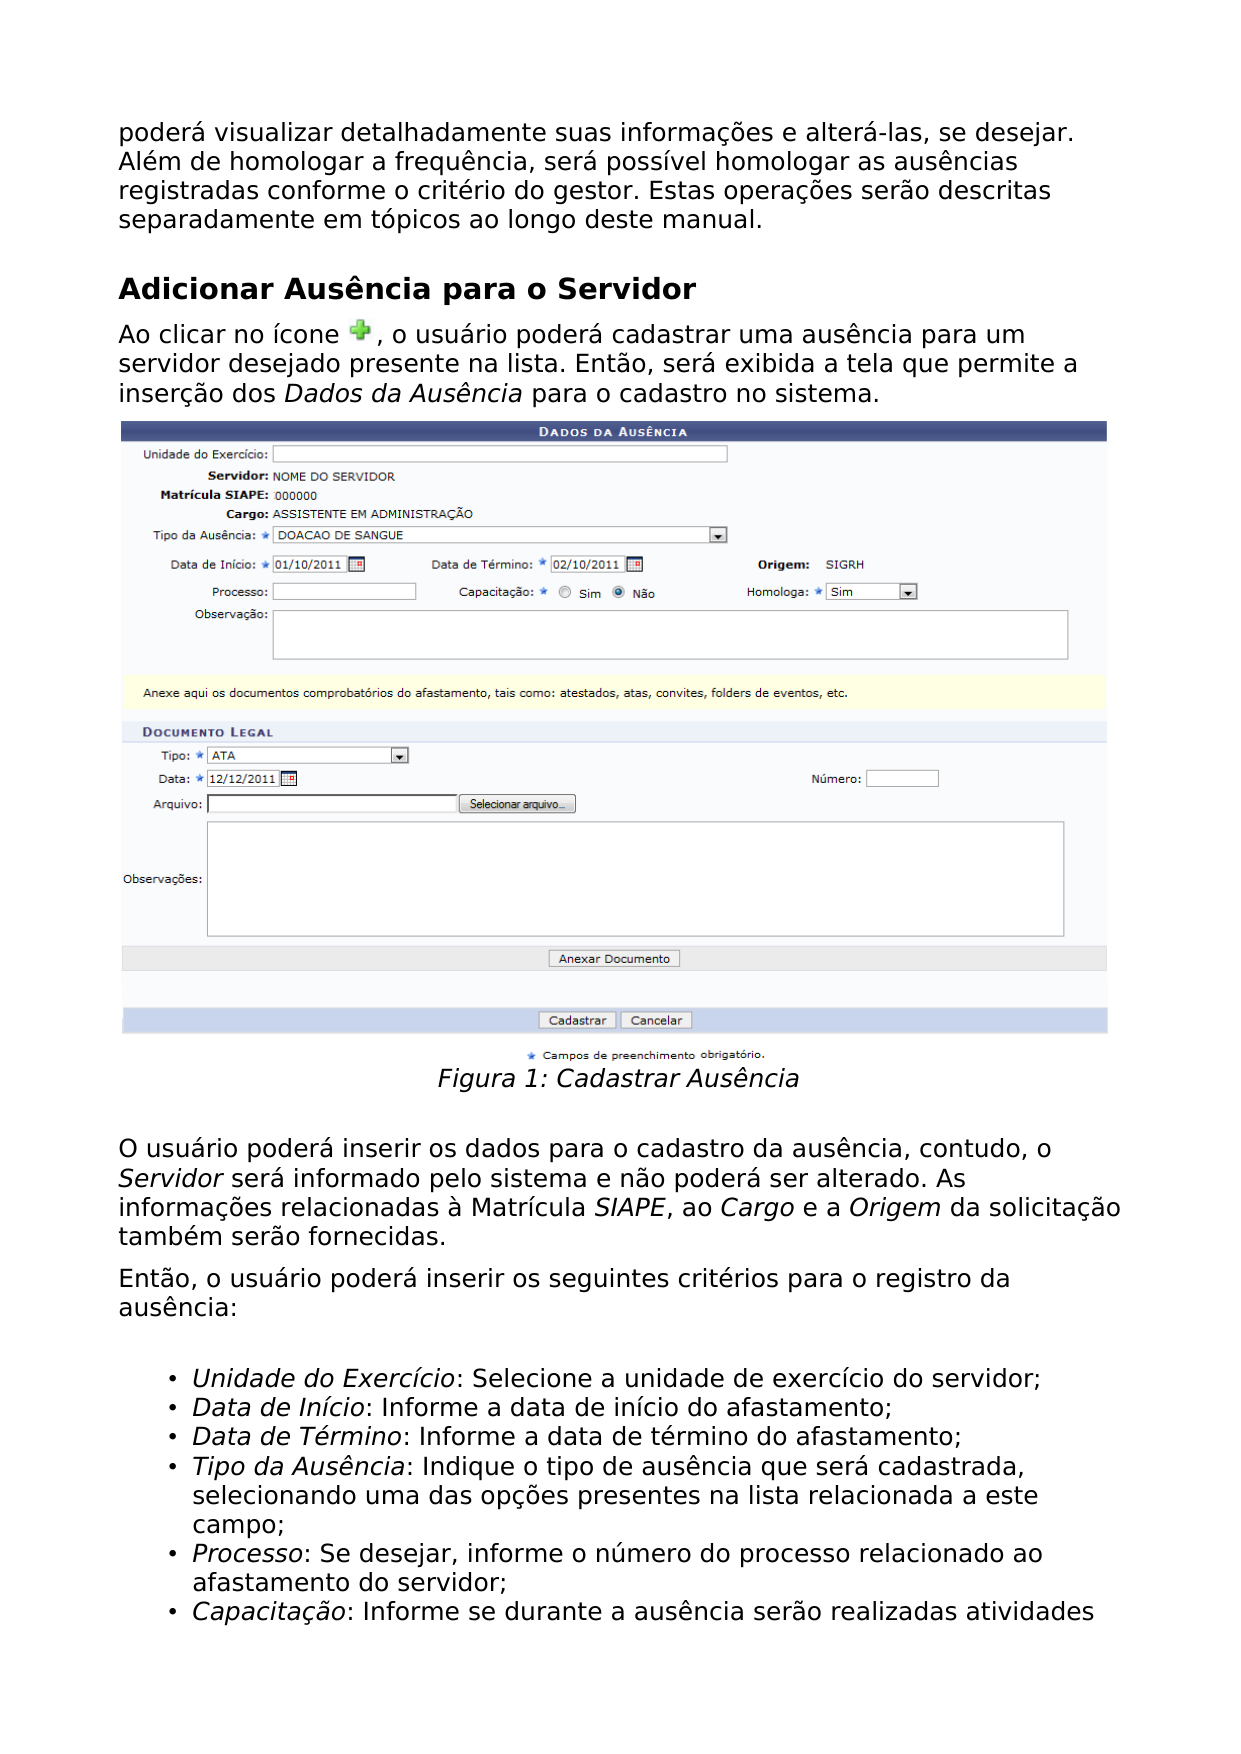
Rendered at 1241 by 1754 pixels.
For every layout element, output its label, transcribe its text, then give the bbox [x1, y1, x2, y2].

list Processo: Se desejar, informe o número do processo relacionado ao afastamento do servidor; [177, 1539, 1122, 1597]
picture [118, 420, 1123, 1064]
picture [347, 318, 376, 344]
list Capacitação: Informe se durante a ausência serão realizadas atividades [177, 1597, 1122, 1627]
list Data de Término: Informe a data de término do afastamento; [177, 1422, 1122, 1452]
text Figura 1: Cadastrar Ausência [118, 1064, 1122, 1093]
list Tipo da Ausência: Indique o tipo de ausência que será cadastrada, selecionando uma das opções presentes na lista relacionada a este campo; [177, 1452, 1122, 1539]
text Então, o usuário poderá inserir os seguintes critérios para o registro da ausência: [118, 1264, 1122, 1322]
text O usuário poderá inserir os dados para o cadastro da ausência, contudo, o Servidor será informado pelo sistema e não poderá ser alterado. As informações relacionadas à Matrícula SIAPE, ao Cargo e a Origem da solicitação também serão fornecidas. [118, 1135, 1122, 1251]
text poderá visualizar detalhadamente suas informações e alterá-las, se desejar. Além de homologar a frequência, será possível homologar as ausências registradas conforme o critério do gestor. Estas operações serão descritas separadamente em tópicos ao longo deste manual. [118, 118, 1122, 235]
text Ao clicar no ícone , o usuário poderá cadastrar uma ausência para um servidor desejado presente na lista. Então, será exibida a tela que permite a inserção dos Dados da Ausência para o cadastro no sistema. [118, 319, 1122, 408]
subtitle Adicionar Ausência para o Servidor [118, 272, 1122, 306]
list Data de Início: Informe a data de início do afastamento; [177, 1393, 1122, 1422]
list Unidade do Exercício: Selecione a unidade de exercício do servidor; [177, 1364, 1122, 1393]
